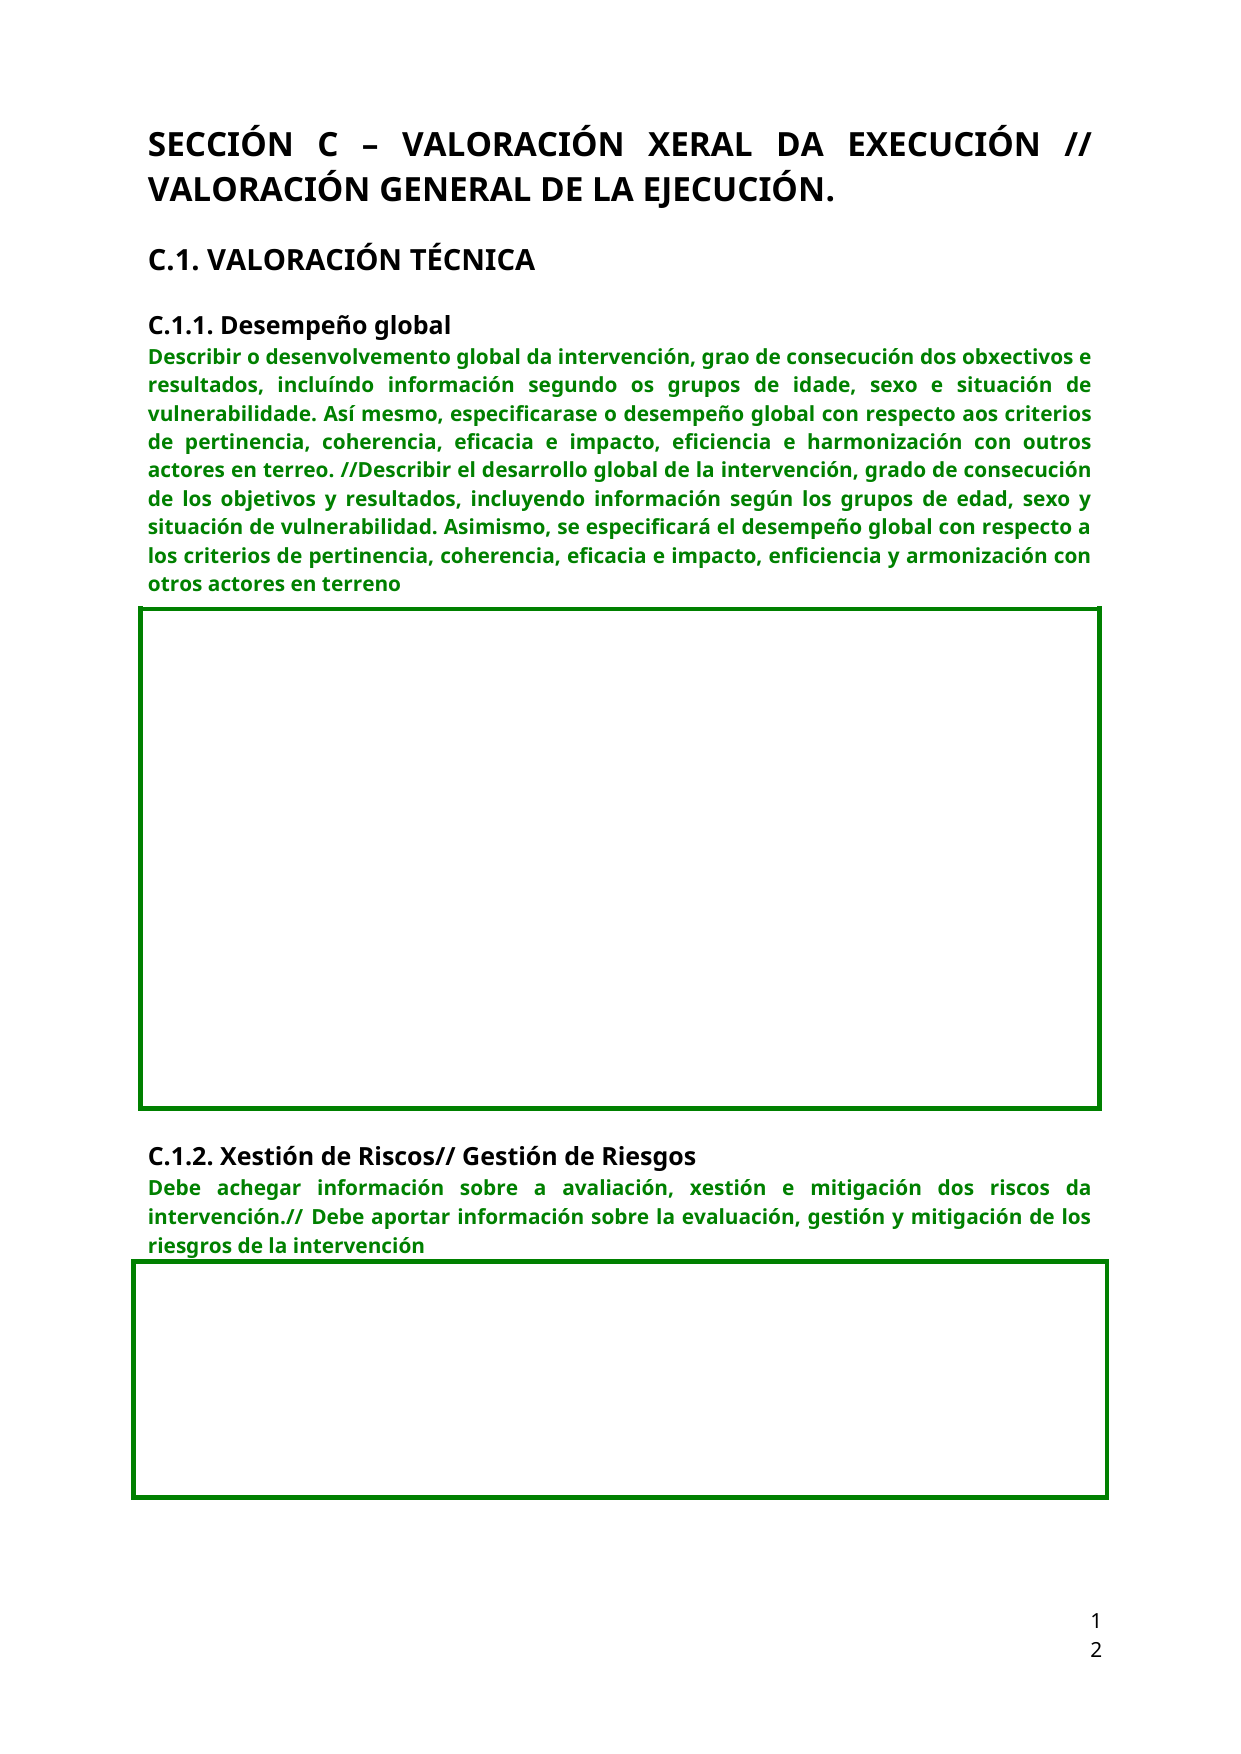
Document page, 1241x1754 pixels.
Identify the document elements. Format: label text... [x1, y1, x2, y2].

table_header [136, 1264, 1105, 1495]
text SECCIÓN C – VALORACIÓN XERAL DA EXECUCIÓN // VALORACIÓN GENERAL DE LA EJECUCIÓN. [148, 120, 1092, 211]
text C.1. VALORACIÓN TÉCNICA [148, 240, 1092, 279]
text Describir o desenvolvemento global da intervención, grao de consecución dos obxectivos e resultados, incluíndo información segundo os grupos de idade, sexo e situación de vulnerabilidade. Así mesmo, especificarase o desempeño global con respecto aos criterios de pertinencia, coherencia, eficacia e impacto, eficiencia e harmonización con outros actores en terreo. //Describir el desarrollo global de la intervención, grado de consecución de los objetivos y resultados, incluyendo información según los grupos de edad, sexo y situación de vulnerabilidad. Asimismo, se especificará el desempeño global con respecto a los criterios de pertinencia, coherencia, eficacia e impacto, enficiencia y armonización con otros actores en terreno [148, 342, 1092, 598]
text C.1.2. Xestión de Riscos// Gestión de Riesgos [148, 1139, 1092, 1173]
text Debe achegar información sobre a avaliación, xestión e mitigación dos riscos da intervención.// Debe aportar información sobre la evaluación, gestión y mitigación de los riesgros de la intervención [148, 1173, 1092, 1259]
table_header [143, 611, 1097, 1106]
text C.1.1. Desempeño global [148, 308, 1092, 342]
